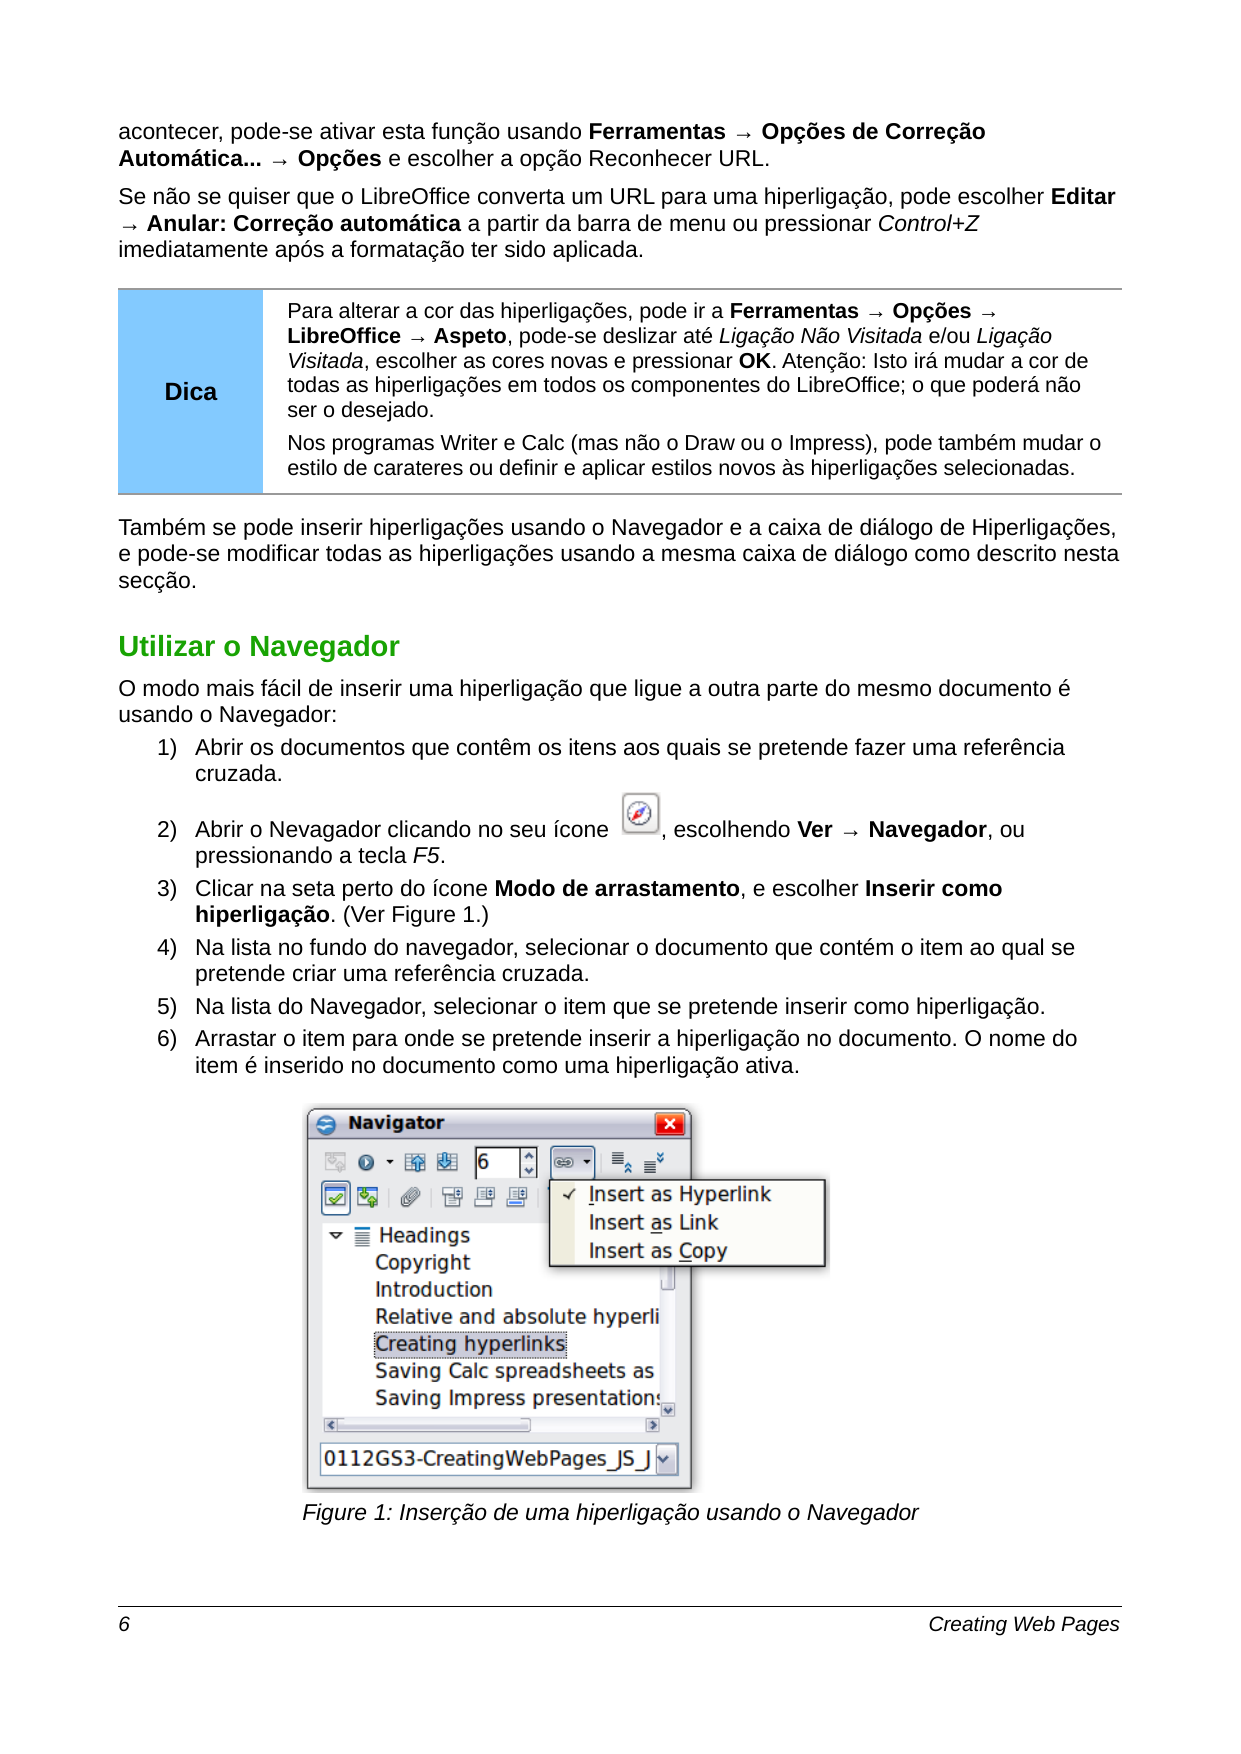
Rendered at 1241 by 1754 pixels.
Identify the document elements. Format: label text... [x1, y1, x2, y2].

subtitle Utilizar o Navegador [118, 629, 1122, 662]
text acontecer, pode-se ativar esta função usando Ferramentas → Opções de Correção Automática... → Opções e escolher a opção Reconhecer URL. [118, 118, 1122, 171]
text Se não se quiser que o LibreOffice converta um URL para uma hiperligação, pode escolher Editar → Anular: Correção automática a partir da barra de menu ou pressionar Control+Z imediatamente após a formatação ter sido aplicada. [118, 183, 1122, 262]
list Na lista no fundo do navegador, selecionar o documento que contém o item ao qual se pretende criar uma referência cruzada. [177, 934, 1122, 986]
table_header Dica [118, 290, 263, 493]
list Abrir os documentos que contêm os itens aos quais se pretende fazer uma referência cruzada. [177, 734, 1122, 786]
picture [621, 792, 661, 835]
list Na lista do Navegador, selecionar o item que se pretende inserir como hiperligação. [177, 993, 1122, 1019]
list O modo mais fácil de inserir uma hiperligação que ligue a outra parte do mesmo documento é usando o Navegador: [118, 674, 1122, 727]
picture [302, 1103, 830, 1493]
list Clicar na seta perto do ícone Modo de arrastamento, e escolher Inserir como hiperligação. (Ver Figure 1.) [177, 875, 1122, 927]
text Figure 1: Inserção de uma hiperligação usando o Navegador [302, 1499, 938, 1525]
list Abrir o Nevagador clicando no seu ícone , escolhendo Ver → Navegador, ou pressionando a tecla F5. [177, 793, 1122, 868]
text Também se pode inserir hiperligações usando o Navegador e a caixa de diálogo de Hiperligações, e pode-se modificar todas as hiperligações usando a mesma caixa de diálogo como descrito nesta secção. [118, 514, 1122, 593]
table_header Para alterar a cor das hiperligações, pode ir a Ferramentas → Opções → LibreOffice → Aspeto, pode-se deslizar até Ligação Não Visitada e/ou Ligação Visitada, escolher as cores novas e pressionar OK. Atenção: Isto irá mudar a cor de todas as hiperligações em todos os componentes do LibreOffice; o que poderá não ser o desejado. Nos programas Writer e Calc (mas não o Draw ou o Impress), pode também mudar o estilo de carateres ou definir e aplicar estilos novos às hiperligações selecionadas. [264, 290, 1122, 493]
list Arrastar o item para onde se pretende inserir a hiperligação no documento. O nome do item é inserido no documento como uma hiperligação ativa. [177, 1025, 1122, 1078]
